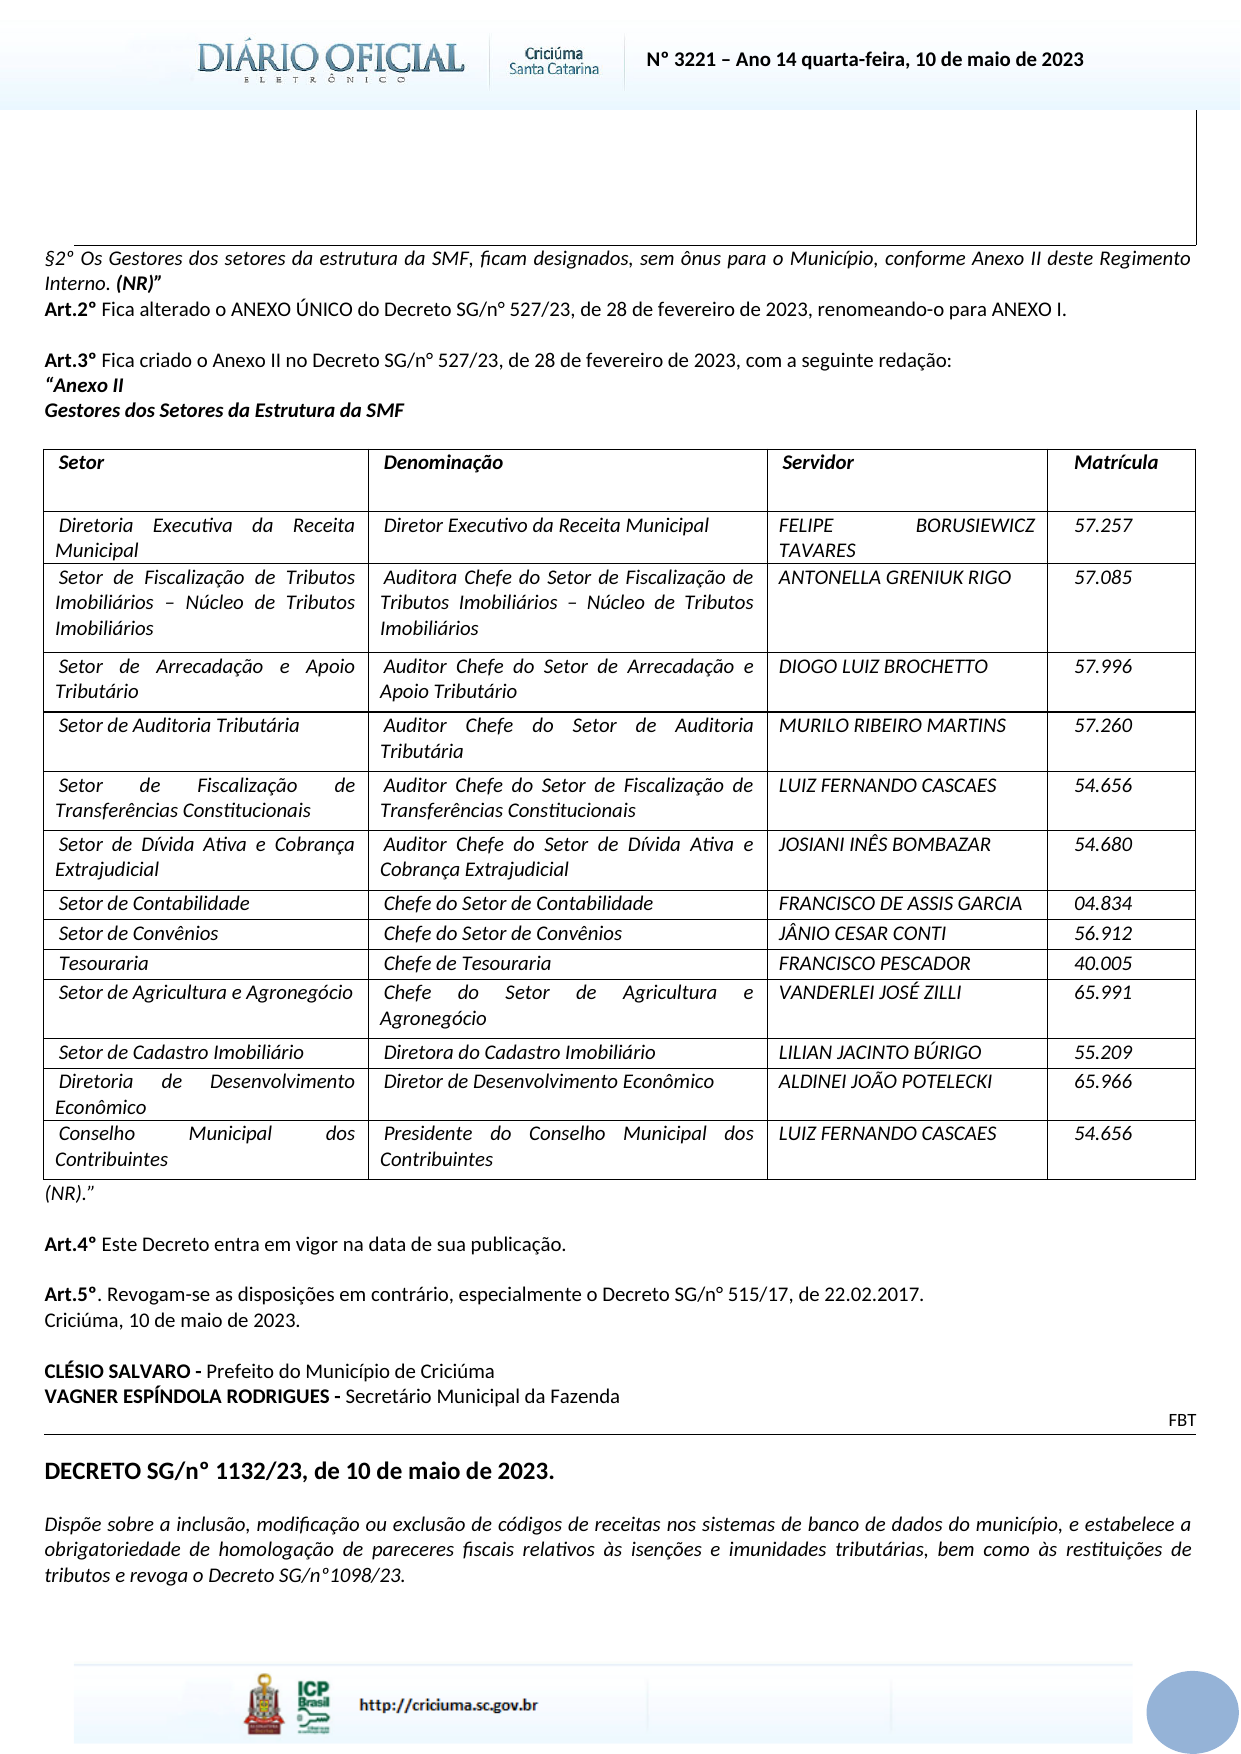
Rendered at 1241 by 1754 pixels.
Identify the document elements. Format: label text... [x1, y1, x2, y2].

table_cell Chefe de Tesouraria [369, 950, 767, 978]
text “Anexo II [44, 372, 1196, 398]
table_cell Setor de Agricultura e Agronegócio [44, 980, 368, 1038]
table_cell Setor de Fiscalização de Tributos Imobiliários – Núcleo de Tributos Imobiliários [44, 564, 368, 652]
text Art.3º Fica criado o Anexo II no Decreto SG/n° 527/23, de 28 de fevereiro de 2023, com a seguinte redação: [44, 347, 1196, 372]
table_cell Diretor de Desenvolvimento Econômico [369, 1069, 767, 1119]
table_cell Setor de Arrecadação e Apoio Tributário [44, 653, 368, 711]
table_cell FELIPE BORUSIEWICZ TAVARES [768, 512, 1047, 563]
table_cell Auditora Chefe do Setor de Fiscalização de Tributos Imobiliários – Núcleo de Tributos Imobiliários [369, 564, 767, 652]
table_cell JÂNIO CESAR CONTI [768, 920, 1047, 949]
table_cell Diretor Executivo da Receita Municipal [369, 512, 767, 563]
table_cell 57.257 [1048, 512, 1195, 563]
text Dispõe sobre a inclusão, modificação ou exclusão de códigos de receitas nos sistemas de banco de dados do município, e estabelece a obrigatoriedade de homologação de pareceres fiscais relativos às isenções e imunidades tributárias, bem como às restituições de tributos e revoga o Decreto SG/nº1098/23. [44, 1511, 1196, 1587]
table_cell 40.005 [1048, 950, 1195, 978]
table_cell FRANCISCO PESCADOR [768, 950, 1047, 978]
text FBT [44, 1409, 1196, 1434]
table_cell Diretora do Cadastro Imobiliário [369, 1039, 767, 1068]
table_header Denominação [369, 450, 767, 511]
table_cell LILIAN JACINTO BÚRIGO [768, 1039, 1047, 1068]
table_cell Auditor Chefe do Setor de Auditoria Tributária [369, 713, 767, 771]
table_cell 57.260 [1048, 713, 1195, 771]
table_cell Tesouraria [44, 950, 368, 978]
table_cell 57.996 [1048, 653, 1195, 711]
text §2º Os Gestores dos setores da estrutura da SMF, ficam designados, sem ônus para o Município, conforme Anexo II deste Regimento Interno. (NR)” [44, 245, 1196, 296]
table_cell ANTONELLA GRENIUK RIGO [768, 564, 1047, 652]
text Criciúma, 10 de maio de 2023. [44, 1307, 1196, 1332]
table_cell 57.085 [1048, 564, 1195, 652]
table_cell VANDERLEI JOSÉ ZILLI [768, 980, 1047, 1038]
table_cell Auditor Chefe do Setor de Arrecadação e Apoio Tributário [369, 653, 767, 711]
text VAGNER ESPÍNDOLA RODRIGUES - Secretário Municipal da Fazenda [44, 1383, 1196, 1409]
table_cell Setor de Fiscalização de Transferências Constitucionais [44, 772, 368, 830]
text Art.4º Este Decreto entra em vigor na data de sua publicação. [44, 1231, 1196, 1256]
table_cell LUIZ FERNANDO CASCAES [768, 1121, 1047, 1179]
table_cell Setor de Contabilidade [44, 891, 368, 919]
text Art.2º Fica alterado o ANEXO ÚNICO do Decreto SG/n° 527/23, de 28 de fevereiro de 2023, renomeando-o para ANEXO I. [44, 296, 1196, 321]
table_cell 54.680 [1048, 831, 1195, 889]
table_cell DIOGO LUIZ BROCHETTO [768, 653, 1047, 711]
table_cell Conselho Municipal dos Contribuintes [44, 1121, 368, 1179]
table_cell 56.912 [1048, 920, 1195, 949]
text Gestores dos Setores da Estrutura da SMF [44, 398, 1196, 423]
table_cell Chefe do Setor de Agricultura e Agronegócio [369, 980, 767, 1038]
table_cell JOSIANI INÊS BOMBAZAR [768, 831, 1047, 889]
table_cell Chefe do Setor de Contabilidade [369, 891, 767, 919]
table_cell 04.834 [1048, 891, 1195, 919]
table_cell ALDINEI JOÃO POTELECKI [768, 1069, 1047, 1119]
table_header Matrícula [1048, 450, 1195, 511]
table_cell Setor de Convênios [44, 920, 368, 949]
table_header Setor [44, 450, 368, 511]
table_cell Setor de Cadastro Imobiliário [44, 1039, 368, 1068]
table_cell Chefe do Setor de Convênios [369, 920, 767, 949]
text CLÉSIO SALVARO - Prefeito do Município de Criciúma [44, 1358, 1196, 1383]
table_cell Diretoria Executiva da Receita Municipal [44, 512, 368, 563]
table_cell Setor de Dívida Ativa e Cobrança Extrajudicial [44, 831, 368, 889]
table_cell Presidente do Conselho Municipal dos Contribuintes [369, 1121, 767, 1179]
table_cell 65.991 [1048, 980, 1195, 1038]
table_cell Auditor Chefe do Setor de Dívida Ativa e Cobrança Extrajudicial [369, 831, 767, 889]
table_cell 65.966 [1048, 1069, 1195, 1119]
table_cell 54.656 [1048, 1121, 1195, 1179]
table_cell Setor de Auditoria Tributária [44, 713, 368, 771]
text (NR).” [44, 1180, 1196, 1205]
table_cell MURILO RIBEIRO MARTINS [768, 713, 1047, 771]
table_cell 55.209 [1048, 1039, 1195, 1068]
table_cell Auditor Chefe do Setor de Fiscalização de Transferências Constitucionais [369, 772, 767, 830]
table_cell Diretoria de Desenvolvimento Econômico [44, 1069, 368, 1119]
table_cell FRANCISCO DE ASSIS GARCIA [768, 891, 1047, 919]
table_header Servidor [768, 450, 1047, 511]
text Art.5º. Revogam-se as disposições em contrário, especialmente o Decreto SG/n° 515/17, de 22.02.2017. [44, 1282, 1196, 1307]
table_cell 54.656 [1048, 772, 1195, 830]
table_cell LUIZ FERNANDO CASCAES [768, 772, 1047, 830]
text DECRETO SG/nº 1132/23, de 10 de maio de 2023. [44, 1455, 1196, 1486]
